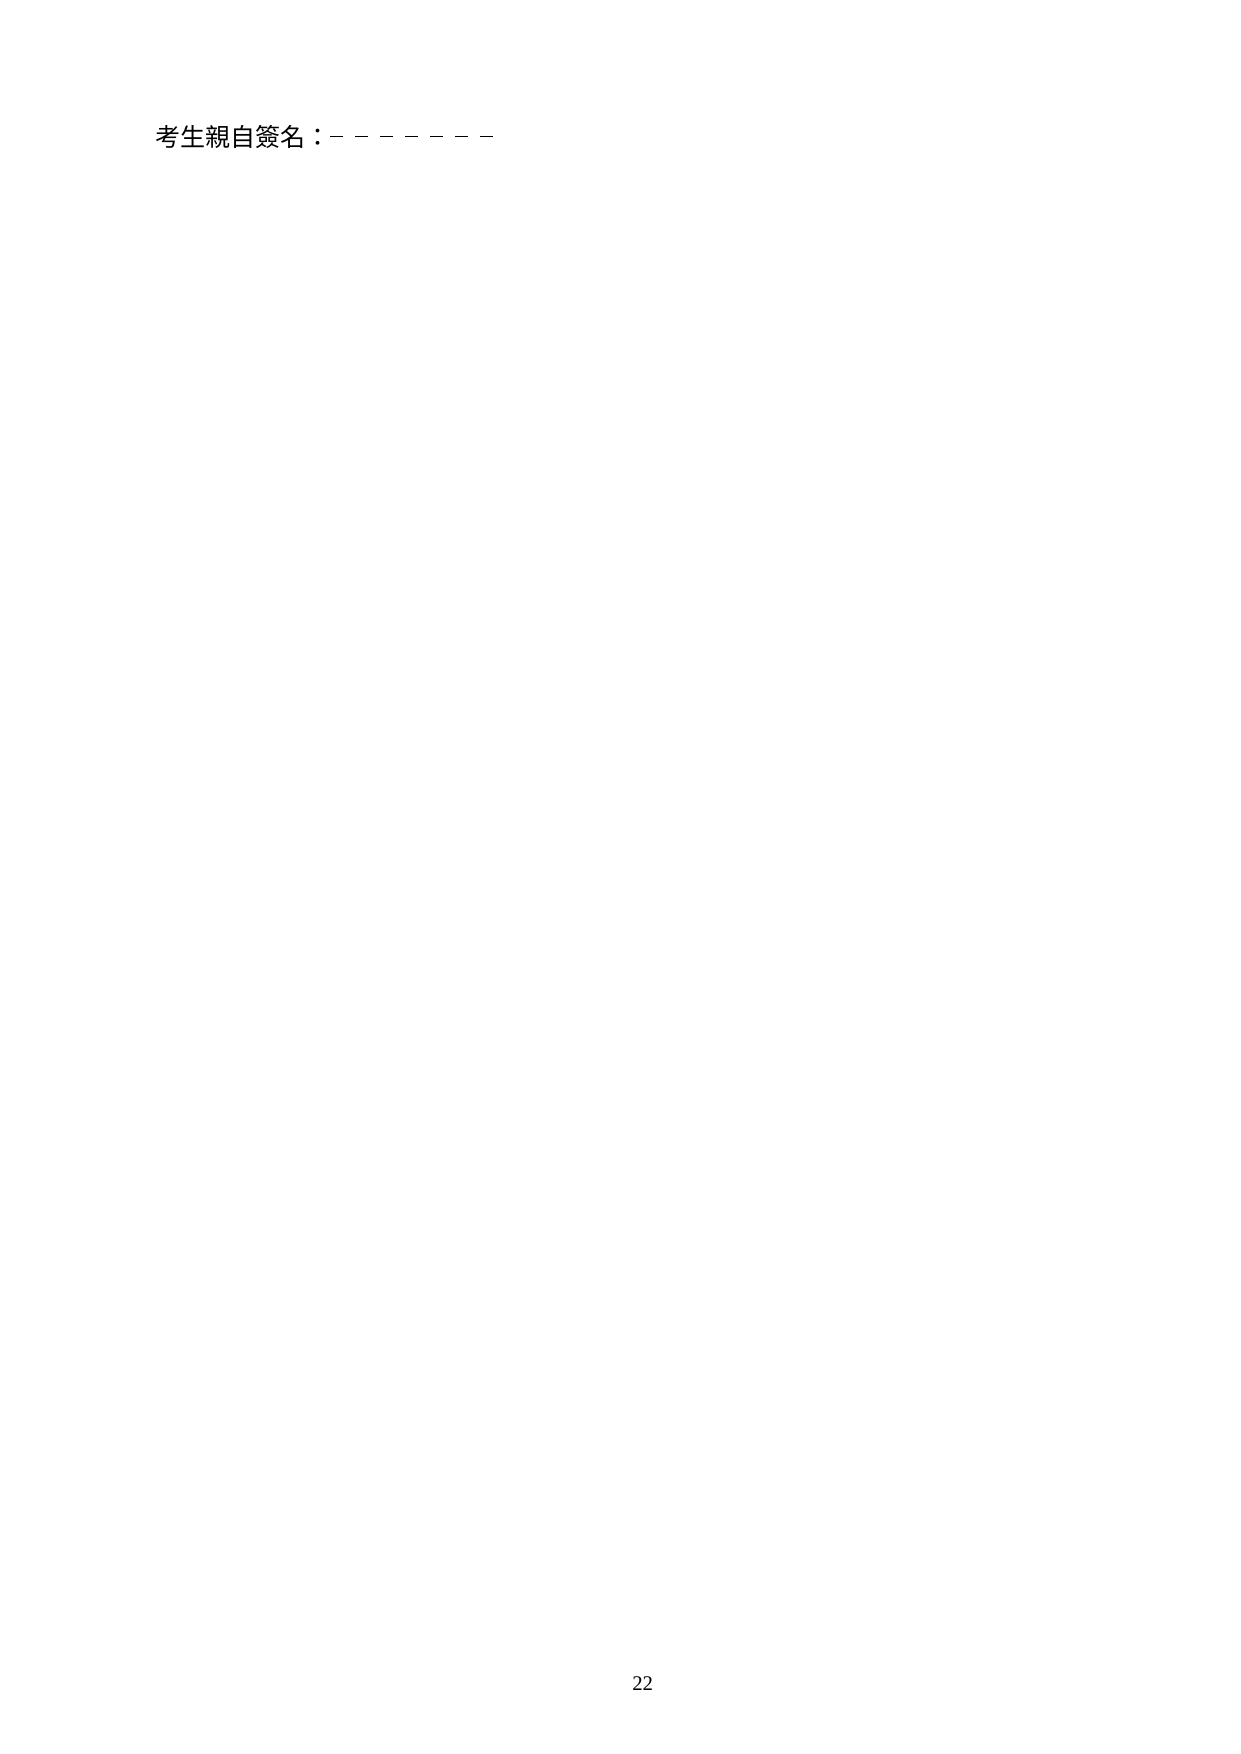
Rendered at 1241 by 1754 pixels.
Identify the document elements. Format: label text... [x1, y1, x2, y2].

text 考生親自簽名：╴╴╴╴╴╴╴ [118, 117, 1166, 154]
